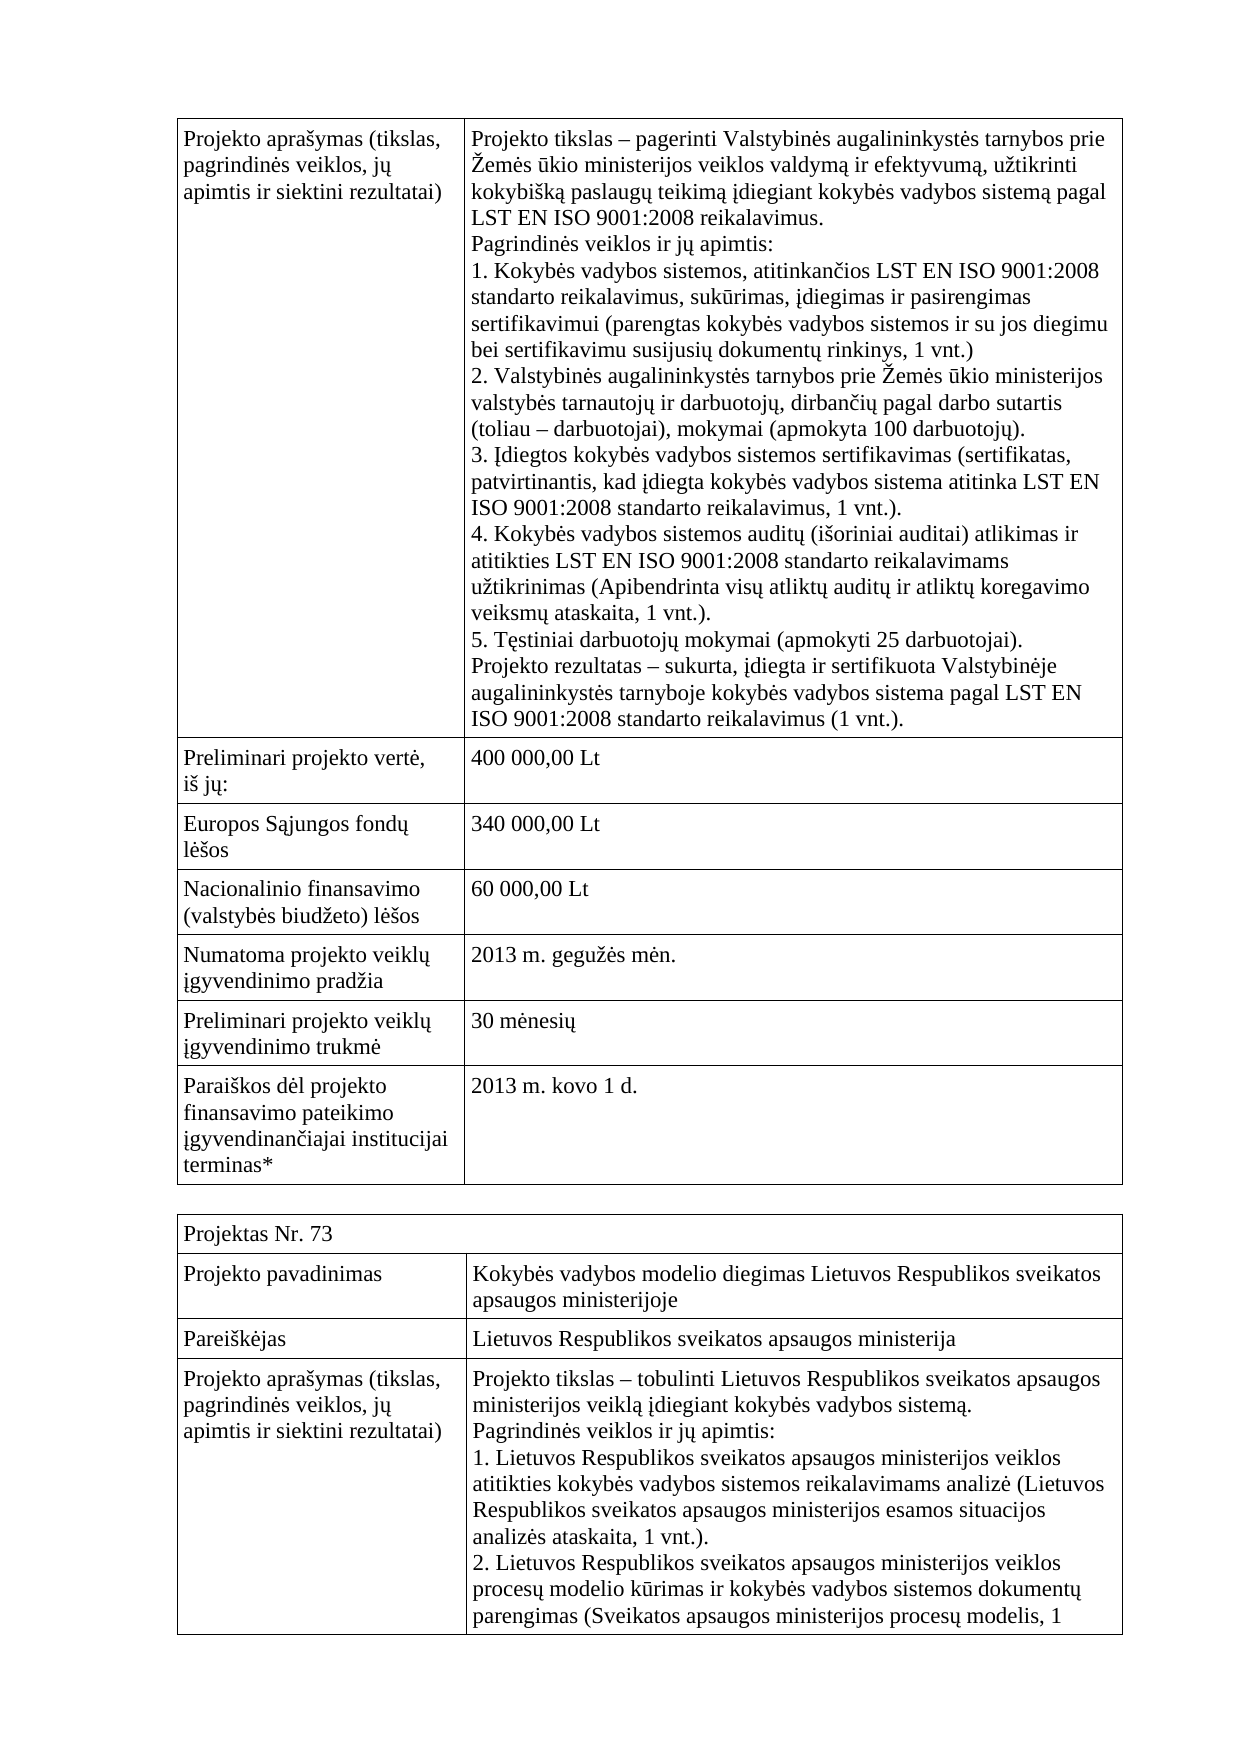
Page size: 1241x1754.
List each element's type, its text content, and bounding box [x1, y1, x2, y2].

table_cell 400 000,00 Lt [465, 738, 1122, 803]
table_cell Projekto aprašymas (tikslas, pagrindinės veiklos, jų apimtis ir siektini rezultatai) [178, 119, 464, 737]
table_cell Projekto tikslas – pagerinti Valstybinės augalininkystės tarnybos prie Žemės ūkio ministerijos veiklos valdymą ir efektyvumą, užtikrinti kokybišką paslaugų teikimą įdiegiant kokybės vadybos sistemą pagal LST EN ISO 9001:2008 reikalavimus. Pagrindinės veiklos ir jų apimtis: 1. Kokybės vadybos sistemos, atitinkančios LST EN ISO 9001:2008 standarto reikalavimus, sukūrimas, įdiegimas ir pasirengimas sertifikavimui (parengtas kokybės vadybos sistemos ir su jos diegimu bei sertifikavimu susijusių dokumentų rinkinys, 1 vnt.) 2. Valstybinės augalininkystės tarnybos prie Žemės ūkio ministerijos valstybės tarnautojų ir darbuotojų, dirbančių pagal darbo sutartis (toliau – darbuotojai), mokymai (apmokyta 100 darbuotojų). 3. Įdiegtos kokybės vadybos sistemos sertifikavimas (sertifikatas, patvirtinantis, kad įdiegta kokybės vadybos sistema atitinka LST EN ISO 9001:2008 standarto reikalavimus, 1 vnt.). 4. Kokybės vadybos sistemos auditų (išoriniai auditai) atlikimas ir atitikties LST EN ISO 9001:2008 standarto reikalavimams užtikrinimas (Apibendrinta visų atliktų auditų ir atliktų koregavimo veiksmų ataskaita, 1 vnt.). 5. Tęstiniai darbuotojų mokymai (apmokyti 25 darbuotojai). Projekto rezultatas – sukurta, įdiegta ir sertifikuota Valstybinėje augalininkystės tarnyboje kokybės vadybos sistema pagal LST EN ISO 9001:2008 standarto reikalavimus (1 vnt.). [465, 119, 1122, 737]
table_cell Pareiškėjas [178, 1319, 466, 1358]
table_cell 2013 m. gegužės mėn. [465, 935, 1122, 1000]
table_cell 30 mėnesių [465, 1001, 1122, 1065]
table_cell Nacionalinio finansavimo (valstybės biudžeto) lėšos [178, 870, 464, 934]
table_cell Europos Sąjungos fondų lėšos [178, 804, 464, 868]
table_cell 340 000,00 Lt [465, 804, 1122, 868]
table_cell Projekto tikslas – tobulinti Lietuvos Respublikos sveikatos apsaugos ministerijos veiklą įdiegiant kokybės vadybos sistemą. Pagrindinės veiklos ir jų apimtis: 1. Lietuvos Respublikos sveikatos apsaugos ministerijos veiklos atitikties kokybės vadybos sistemos reikalavimams analizė (Lietuvos Respublikos sveikatos apsaugos ministerijos esamos situacijos analizės ataskaita, 1 vnt.). 2. Lietuvos Respublikos sveikatos apsaugos ministerijos veiklos procesų modelio kūrimas ir kokybės vadybos sistemos dokumentų parengimas (Sveikatos apsaugos ministerijos procesų modelis, 1 [467, 1359, 1122, 1634]
table_cell Kokybės vadybos modelio diegimas Lietuvos Respublikos sveikatos apsaugos ministerijoje [467, 1254, 1122, 1318]
table_cell Numatoma projekto veiklų įgyvendinimo pradžia [178, 935, 464, 1000]
table_cell Paraiškos dėl projekto finansavimo pateikimo įgyvendinančiajai institucijai terminas* [178, 1066, 464, 1184]
table_cell 2013 m. kovo 1 d. [465, 1066, 1122, 1184]
table_cell Projekto pavadinimas [178, 1254, 466, 1318]
table_cell Preliminari projekto veiklų įgyvendinimo trukmė [178, 1001, 464, 1065]
table_header Projektas Nr. 73 [178, 1215, 1122, 1253]
table_cell Projekto aprašymas (tikslas, pagrindinės veiklos, jų apimtis ir siektini rezultatai) [178, 1359, 466, 1634]
table_cell 60 000,00 Lt [465, 870, 1122, 934]
table_cell Lietuvos Respublikos sveikatos apsaugos ministerija [467, 1319, 1122, 1358]
table_cell Preliminari projekto vertė, iš jų: [178, 738, 464, 803]
